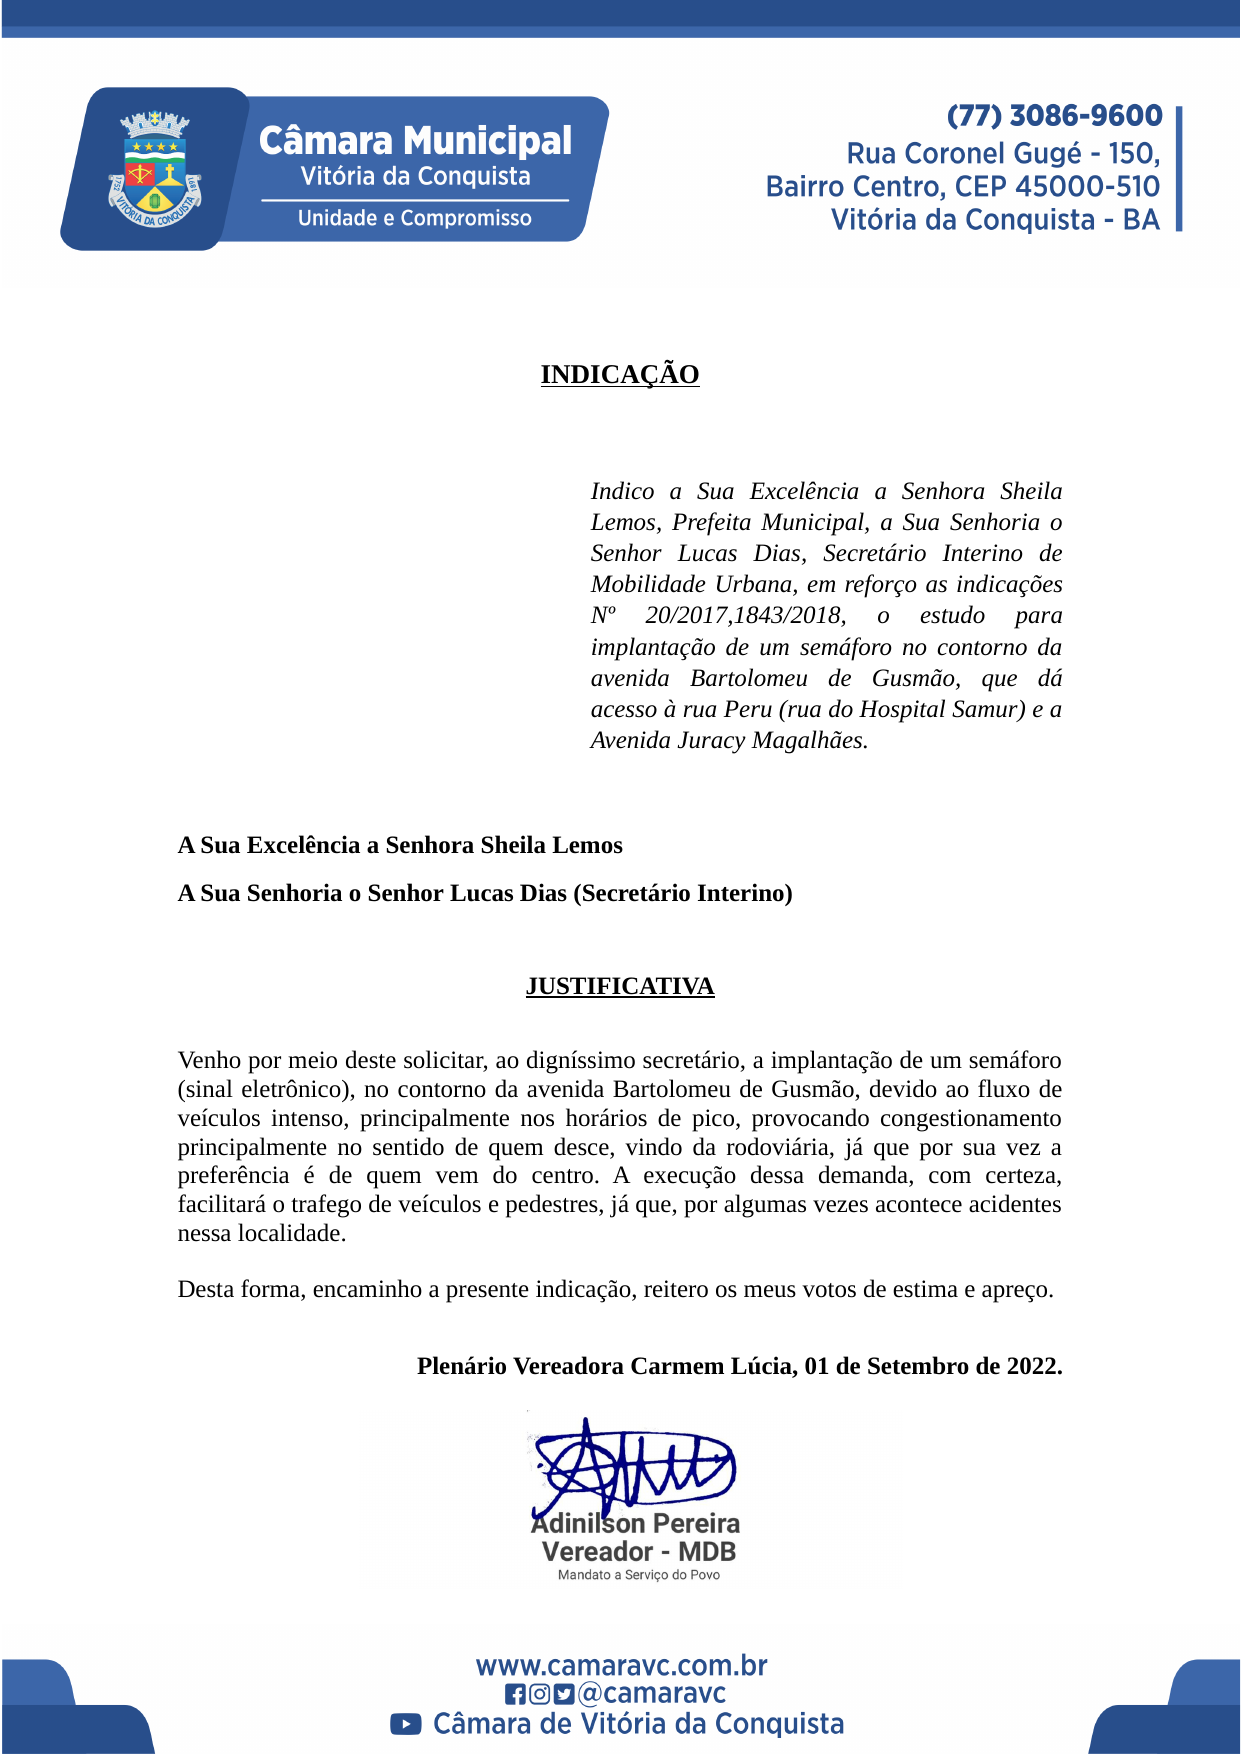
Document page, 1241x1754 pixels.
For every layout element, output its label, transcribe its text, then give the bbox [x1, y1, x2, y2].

picture [358, 1410, 904, 1589]
text A Sua Senhoria o Senhor Lucas Dias (Secretário Interino) [177, 878, 1063, 907]
text Venho por meio deste solicitar, ao digníssimo secretário, a implantação de um semáforo (sinal eletrônico), no contorno da avenida Bartolomeu de Gusmão, devido ao fluxo de veículos intenso, principalmente nos horários de pico, provocando congestionamento principalmente no sentido de quem desce, vindo da rodoviária, já que por sua vez a preferência é de quem vem do centro. A execução dessa demanda, com certeza, facilitará o trafego de veículos e pedestres, já que, por algumas vezes acontece acidentes nessa localidade. [177, 1045, 1063, 1247]
picture [2, 1624, 1241, 1754]
text Desta forma, encaminho a presente indicação, reitero os meus votos de estima e apreço. [177, 1274, 1063, 1303]
text Plenário Vereadora Carmem Lúcia, 01 de Setembro de 2022. [177, 1351, 1063, 1380]
text Indico a Sua Excelência a Senhora Sheila Lemos, Prefeita Municipal, a Sua Senhoria o Senhor Lucas Dias, Secretário Interino de Mobilidade Urbana, em reforço as indicações Nº 20/2017,1843/2018, o estudo para implantação de um semáforo no contorno da avenida Bartolomeu de Gusmão, que dá acesso à rua Peru (rua do Hospital Samur) e a Avenida Juracy Magalhães. [591, 476, 1063, 753]
text A Sua Excelência a Senhora Sheila Lemos [177, 830, 1063, 859]
text INDICAÇÃO [177, 358, 1063, 389]
picture [1, 0, 1240, 288]
text JUSTIFICATIVA [177, 971, 1063, 1000]
